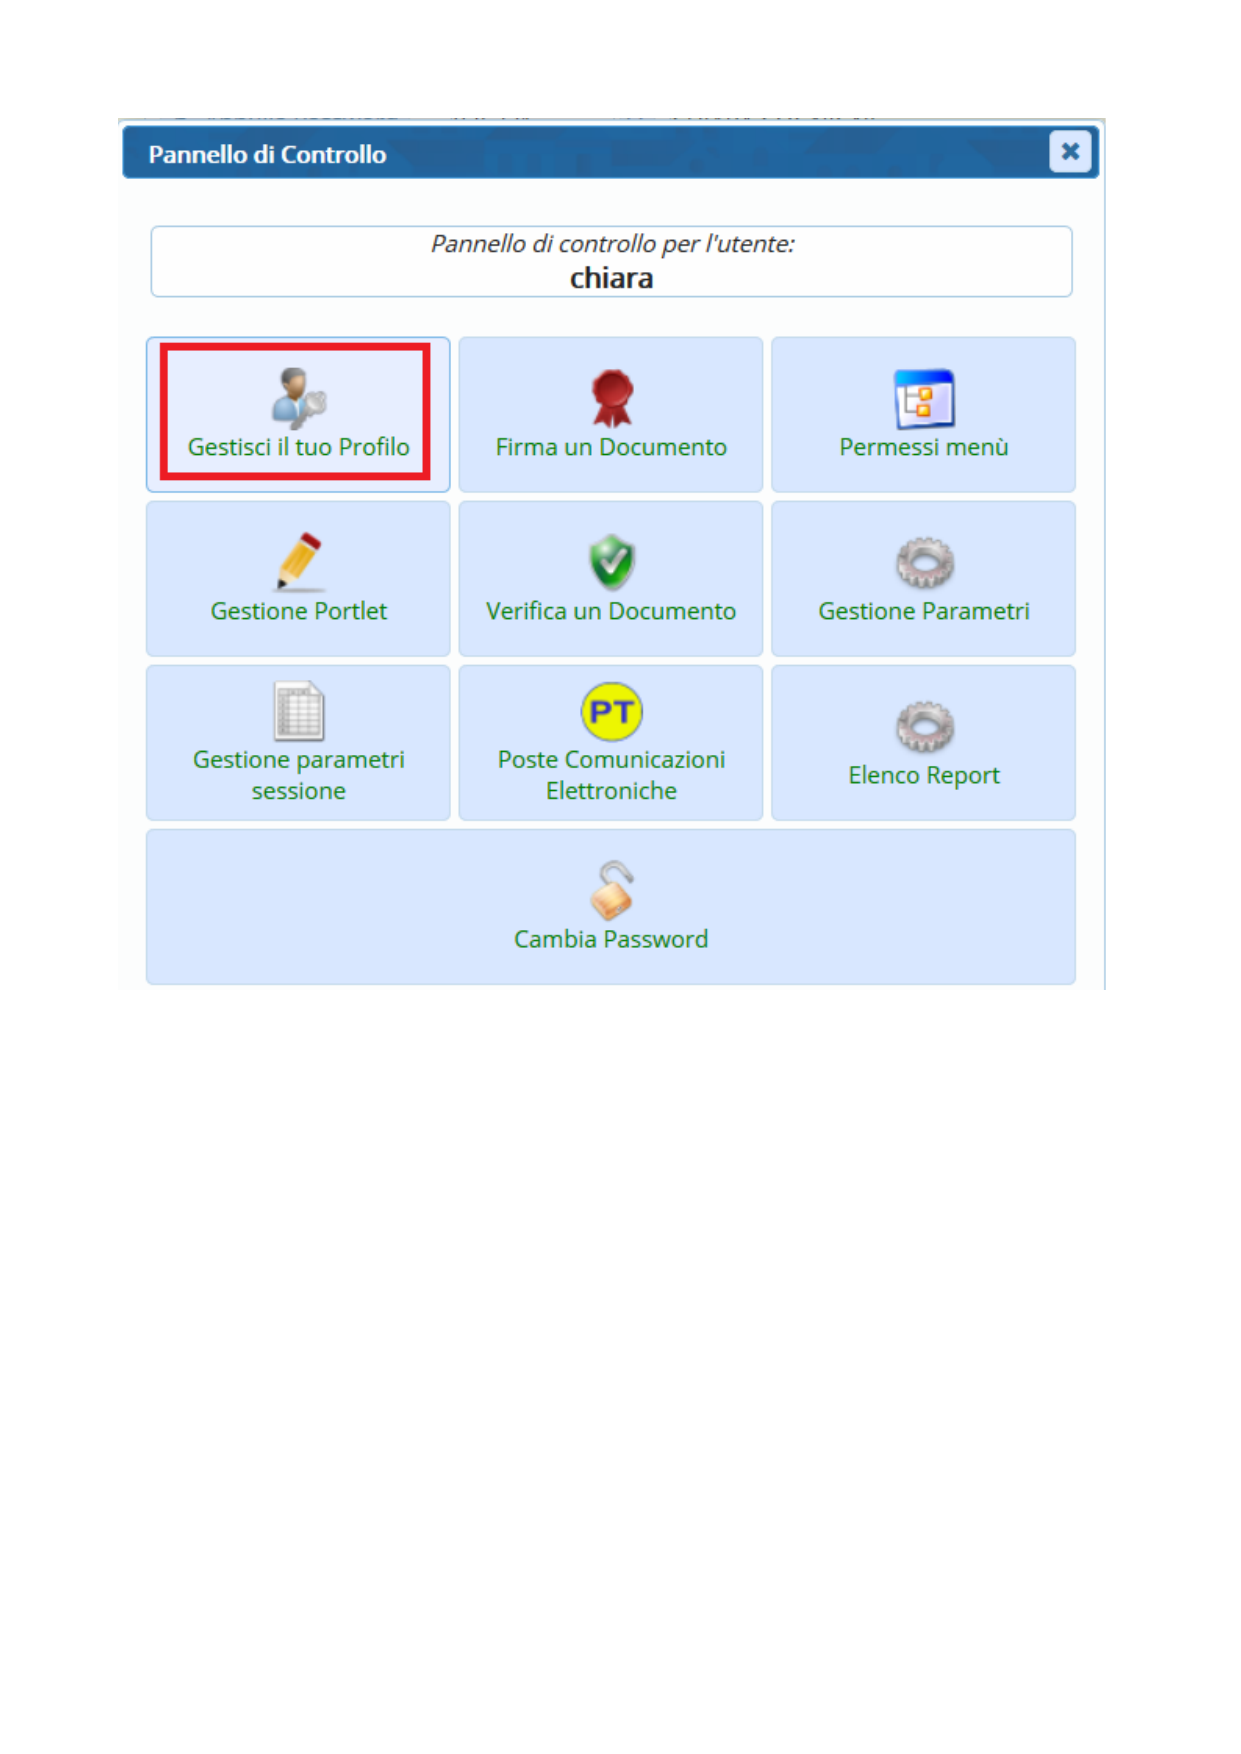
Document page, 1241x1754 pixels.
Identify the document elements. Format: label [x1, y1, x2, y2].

picture [118, 118, 1106, 990]
